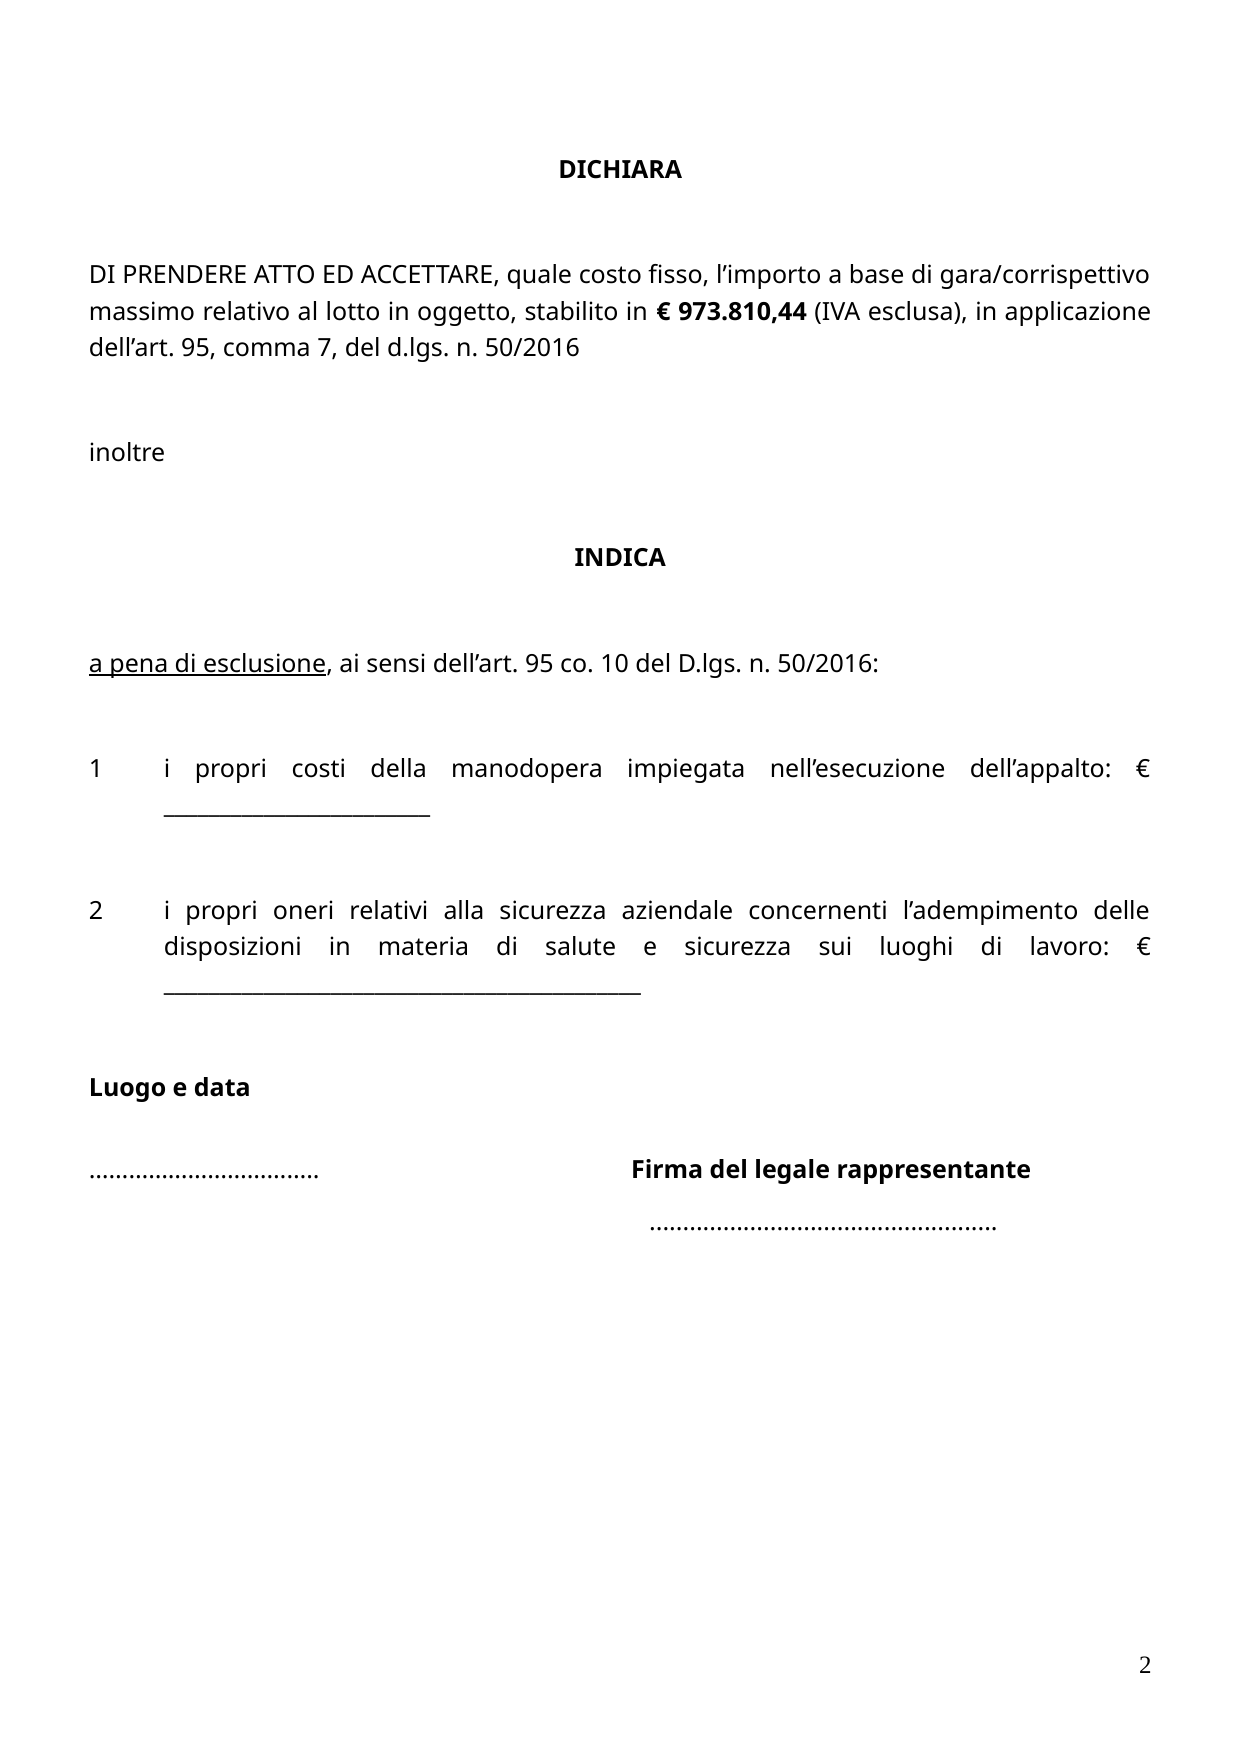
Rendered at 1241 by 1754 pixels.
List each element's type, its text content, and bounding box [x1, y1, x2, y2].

text DICHIARA [89, 152, 1152, 186]
text INDICA [89, 540, 1152, 574]
text a pena di esclusione, ai sensi dell’art. 95 co. 10 del D.lgs. n. 50/2016: [89, 646, 1152, 679]
text inoltre [89, 435, 1152, 469]
text Luogo e data [89, 1070, 1152, 1104]
text .................................................... [649, 1204, 1152, 1238]
text …………………………….. Firma del legale rappresentante [89, 1151, 1114, 1185]
list i propri oneri relativi alla sicurezza aziendale concernenti l’adempimento delle disposizioni in materia di salute e sicurezza sui luoghi di lavoro: € ___________________________________________ [89, 892, 1152, 998]
list i propri costi della manodopera impiegata nell’esecuzione dell’appalto: € ________________________ [89, 751, 1152, 821]
text DI PRENDERE ATTO ED ACCETTARE, quale costo fisso, l’importo a base di gara/corrispettivo massimo relativo al lotto in oggetto, stabilito in € 973.810,44 (IVA esclusa), in applicazione dell’art. 95, comma 7, del d.lgs. n. 50/2016 [89, 257, 1152, 363]
